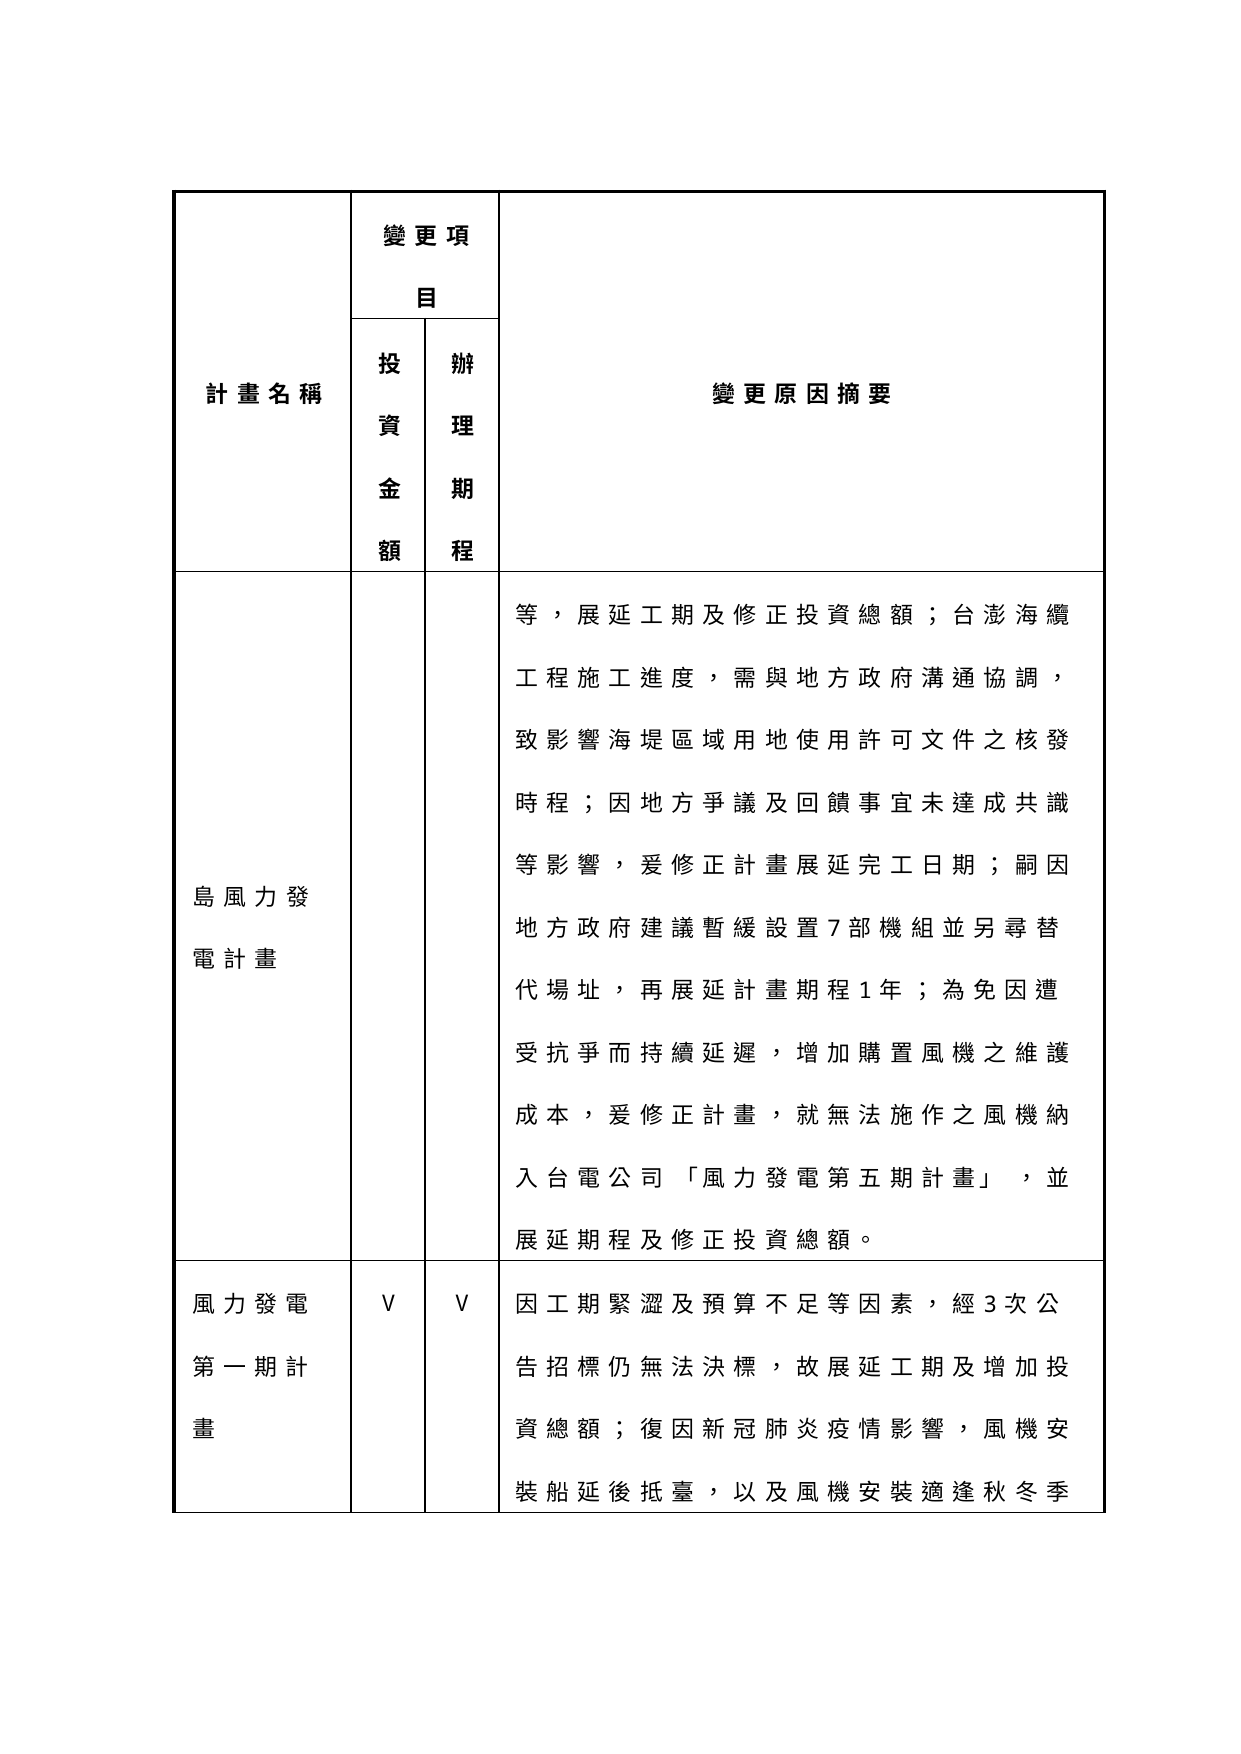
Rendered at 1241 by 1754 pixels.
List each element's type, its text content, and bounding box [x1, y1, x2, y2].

table_cell 島風力發電計畫 [176, 572, 350, 1260]
table_cell 因工期緊澀及預算不足等因素，經3次公告招標仍無法決標，故展延工期及增加投資總額；復因新冠肺炎疫情影響，風機安裝船延後抵臺，以及風機安裝適逢秋冬季 [500, 1261, 1103, 1511]
table_header 計畫名稱 [176, 193, 350, 571]
table_cell 辦理期程 [426, 319, 498, 571]
table_cell [352, 572, 424, 1260]
table_cell 投資金額 [352, 319, 424, 571]
table_cell V [426, 1261, 498, 1511]
table_cell [426, 572, 498, 1260]
table_cell V [352, 1261, 424, 1511]
table_cell 風力發電第一期計畫 [176, 1261, 350, 1511]
table_header 變更原因摘要 [500, 193, 1103, 571]
table_cell 等，展延工期及修正投資總額；台澎海纜工程施工進度，需與地方政府溝通協調，致影響海堤區域用地使用許可文件之核發時程；因地方爭議及回饋事宜未達成共識等影響，爰修正計畫展延完工日期；嗣因地方政府建議暫緩設置7部機組並另尋替代場址，再展延計畫期程1年；為免因遭受抗爭而持續延遲，增加購置風機之維護成本，爰修正計畫，就無法施作之風機納入台電公司「風力發電第五期計畫」，並展延期程及修正投資總額。 [500, 572, 1103, 1260]
table_header 變更項目 [352, 193, 498, 318]
